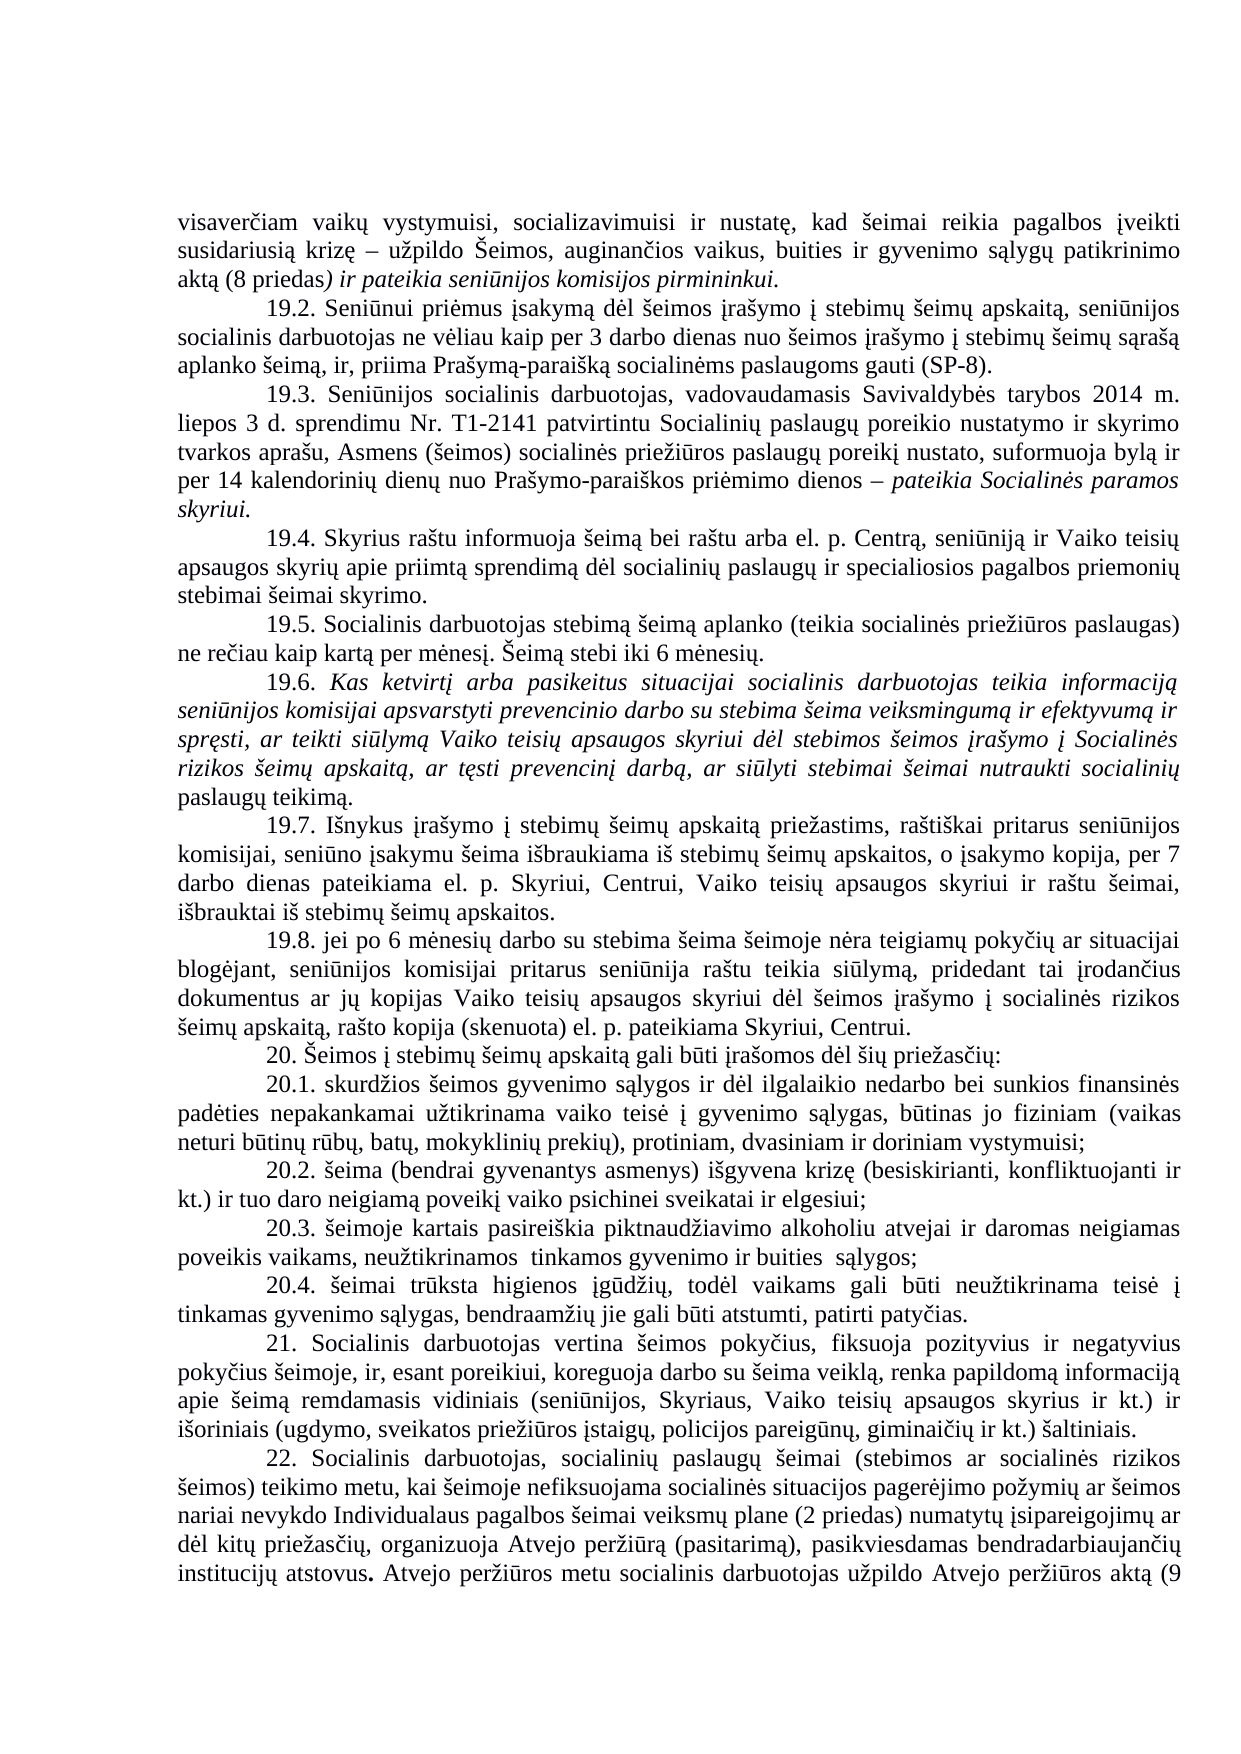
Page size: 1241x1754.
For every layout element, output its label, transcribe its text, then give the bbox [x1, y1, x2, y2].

text 19.7. Išnykus įrašymo į stebimų šeimų apskaitą priežastims, raštiškai pritarus seniūnijos komisijai, seniūno įsakymu šeima išbraukiama iš stebimų šeimų apskaitos, o įsakymo kopija, per 7 darbo dienas pateikiama el. p. Skyriui, Centrui, Vaiko teisių apsaugos skyriui ir raštu šeimai, išbrauktai iš stebimų šeimų apskaitos. [177, 810, 1181, 925]
text 20.4. šeimai trūksta higienos įgūdžių, todėl vaikams gali būti neužtikrinama teisė į tinkamas gyvenimo sąlygas, bendraamžių jie gali būti atstumti, patirti patyčias. [177, 1270, 1181, 1328]
text 20.2. šeima (bendrai gyvenantys asmenys) išgyvena krizę (besiskirianti, konfliktuojanti ir kt.) ir tuo daro neigiamą poveikį vaiko psichinei sveikatai ir elgesiui; [177, 1155, 1181, 1213]
text 20.1. skurdžios šeimos gyvenimo sąlygos ir dėl ilgalaikio nedarbo bei sunkios finansinės padėties nepakankamai užtikrinama vaiko teisė į gyvenimo sąlygas, būtinas jo fiziniam (vaikas neturi būtinų rūbų, batų, mokyklinių prekių), protiniam, dvasiniam ir doriniam vystymuisi; [177, 1069, 1181, 1155]
text 20.3. šeimoje kartais pasireiškia piktnaudžiavimo alkoholiu atvejai ir daromas neigiamas poveikis vaikams, neužtikrinamos tinkamos gyvenimo ir buities sąlygos; [177, 1213, 1181, 1270]
text visaverčiam vaikų vystymuisi, socializavimuisi ir nustatę, kad šeimai reikia pagalbos įveikti susidariusią krizę – užpildo Šeimos, auginančios vaikus, buities ir gyvenimo sąlygų patikrinimo aktą (8 priedas) ir pateikia seniūnijos komisijos pirmininkui. [177, 207, 1181, 293]
text 19.6. Kas ketvirtį arba pasikeitus situacijai socialinis darbuotojas teikia informaciją seniūnijos komisijai apsvarstyti prevencinio darbo su stebima šeima veiksmingumą ir efektyvumą ir spręsti, ar teikti siūlymą Vaiko teisių apsaugos skyriui dėl stebimos šeimos įrašymo į Socialinės rizikos šeimų apskaitą, ar tęsti prevencinį darbą, ar siūlyti stebimai šeimai nutraukti socialinių paslaugų teikimą. [177, 667, 1181, 810]
text 19.4. Skyrius raštu informuoja šeimą bei raštu arba el. p. Centrą, seniūniją ir Vaiko teisių apsaugos skyrių apie priimtą sprendimą dėl socialinių paslaugų ir specialiosios pagalbos priemonių stebimai šeimai skyrimo. [177, 523, 1181, 609]
text 20. Šeimos į stebimų šeimų apskaitą gali būti įrašomos dėl šių priežasčių: [177, 1040, 1181, 1069]
text 19.8. jei po 6 mėnesių darbo su stebima šeima šeimoje nėra teigiamų pokyčių ar situacijai blogėjant, seniūnijos komisijai pritarus seniūnija raštu teikia siūlymą, pridedant tai įrodančius dokumentus ar jų kopijas Vaiko teisių apsaugos skyriui dėl šeimos įrašymo į socialinės rizikos šeimų apskaitą, rašto kopija (skenuota) el. p. pateikiama Skyriui, Centrui. [177, 925, 1181, 1040]
text 19.3. Seniūnijos socialinis darbuotojas, vadovaudamasis Savivaldybės tarybos 2014 m. liepos 3 d. sprendimu Nr. T1-2141 patvirtintu Socialinių paslaugų poreikio nustatymo ir skyrimo tvarkos aprašu, Asmens (šeimos) socialinės priežiūros paslaugų poreikį nustato, suformuoja bylą ir per 14 kalendorinių dienų nuo Prašymo-paraiškos priėmimo dienos – pateikia Socialinės paramos skyriui. [177, 379, 1181, 523]
text 21. Socialinis darbuotojas vertina šeimos pokyčius, fiksuoja pozityvius ir negatyvius pokyčius šeimoje, ir, esant poreikiui, koreguoja darbo su šeima veiklą, renka papildomą informaciją apie šeimą remdamasis vidiniais (seniūnijos, Skyriaus, Vaiko teisių apsaugos skyrius ir kt.) ir išoriniais (ugdymo, sveikatos priežiūros įstaigų, policijos pareigūnų, giminaičių ir kt.) šaltiniais. [177, 1328, 1181, 1443]
text 19.2. Seniūnui priėmus įsakymą dėl šeimos įrašymo į stebimų šeimų apskaitą, seniūnijos socialinis darbuotojas ne vėliau kaip per 3 darbo dienas nuo šeimos įrašymo į stebimų šeimų sąrašą aplanko šeimą, ir, priima Prašymą-paraišką socialinėms paslaugoms gauti (SP-8). [177, 293, 1181, 379]
text 19.5. Socialinis darbuotojas stebimą šeimą aplanko (teikia socialinės priežiūros paslaugas) ne rečiau kaip kartą per mėnesį. Šeimą stebi iki 6 mėnesių. [177, 609, 1181, 667]
text 22. Socialinis darbuotojas, socialinių paslaugų šeimai (stebimos ar socialinės rizikos šeimos) teikimo metu, kai šeimoje nefiksuojama socialinės situacijos pagerėjimo požymių ar šeimos nariai nevykdo Individualaus pagalbos šeimai veiksmų plane (2 priedas) numatytų įsipareigojimų ar dėl kitų priežasčių, organizuoja Atvejo peržiūrą (pasitarimą), pasikviesdamas bendradarbiaujančių institucijų atstovus. Atvejo peržiūros metu socialinis darbuotojas užpildo Atvejo peržiūros aktą (9 [177, 1443, 1181, 1587]
